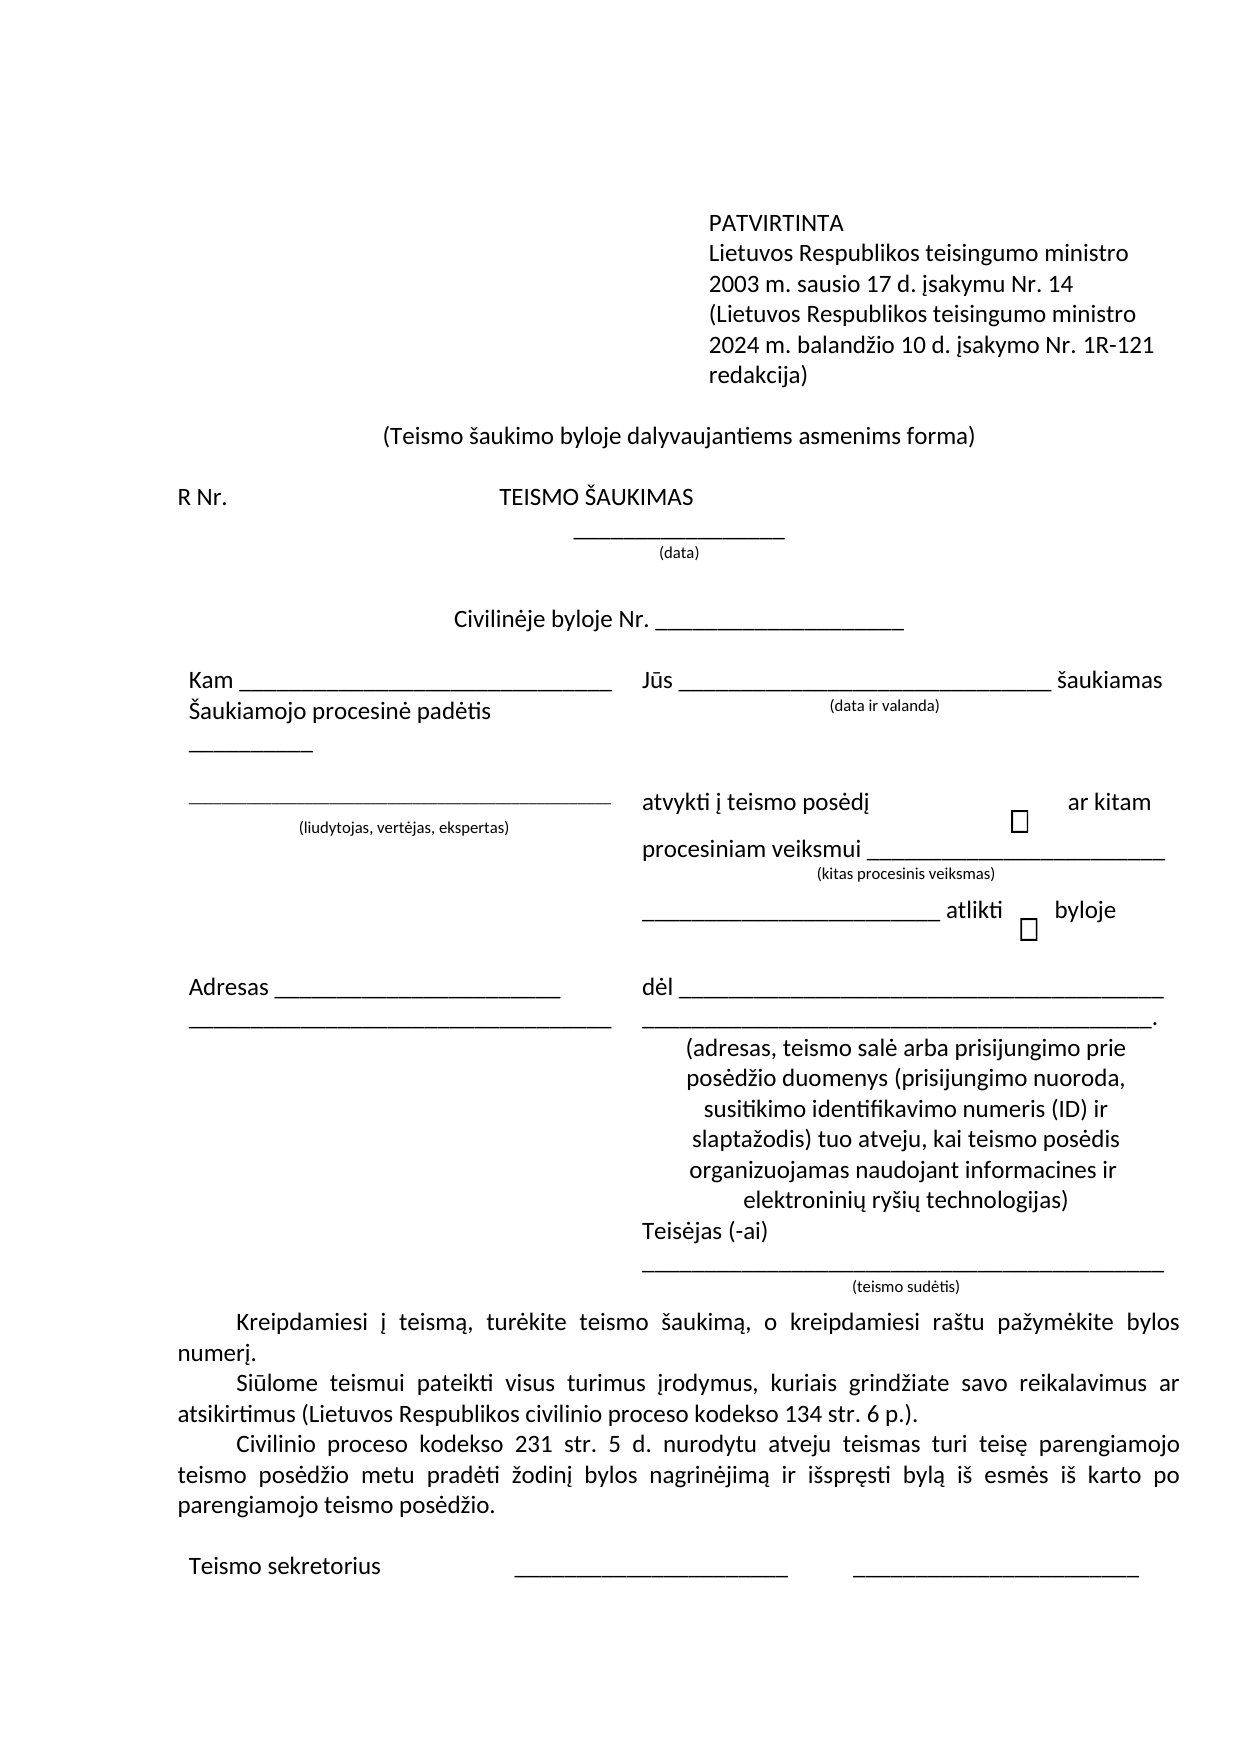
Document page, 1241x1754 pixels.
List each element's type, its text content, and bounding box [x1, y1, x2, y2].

table_cell ___________________________________________________ (liudytojas, vertėjas, ekspertas) [177, 787, 631, 940]
text (Teismo šaukimo byloje dalyvaujantiems asmenims forma) [177, 420, 1181, 451]
table_cell dėl _______________________________________ [631, 940, 1181, 1001]
text redakcija) [709, 359, 1181, 390]
table_cell atvykti į teismo posėdį ar kitam procesiniam veiksmui ________________________ (kitas procesinis veiksmas) ________________________ atlikti byloje [631, 787, 1181, 940]
text (Lietuvos Respublikos teisingumo ministro [709, 298, 1181, 329]
table_cell (teismo sudėtis) [631, 1276, 1181, 1306]
table_header Jūs ______________________________ šaukiamas [631, 665, 1181, 695]
text 2003 m. sausio 17 d. įsakymu Nr. 14 [709, 268, 1181, 298]
table_cell _________________________________________. [631, 1001, 1181, 1032]
text _________________ [177, 512, 1181, 542]
table_cell (adresas, teismo salė arba prisijungimo prie posėdžio duomenys (prisijungimo nuoroda, susitikimo identifikavimo numeris (ID) ir slaptažodis) tuo atveju, kai teismo posėdis organizuojamas naudojant informacines ir elektroninių ryšių technologijas) [631, 1032, 1181, 1215]
text Civilinėje byloje Nr. ____________________ [177, 603, 1181, 634]
table_header ______________________ [503, 1551, 842, 1581]
text (data) [177, 542, 1181, 573]
table_header Teismo sekretorius [177, 1551, 503, 1581]
text R Nr. TEISMO ŠAUKIMAS [177, 481, 1181, 512]
text Kreipdamiesi į teismą, turėkite teismo šaukimą, o kreipdamiesi raštu pažymėkite bylos numerį. [177, 1306, 1181, 1367]
table_header _______________________ [842, 1551, 1181, 1581]
table_cell Teisėjas (-ai) __________________________________________ [631, 1215, 1181, 1276]
text Lietuvos Respublikos teisingumo ministro [709, 237, 1181, 268]
table_cell [177, 1215, 631, 1276]
table_cell __________________________________ [177, 1001, 631, 1032]
table_header Kam ______________________________ [177, 665, 631, 695]
text Civilinio proceso kodekso 231 str. 5 d. nurodytu atveju teismas turi teisę parengiamojo teismo posėdžio metu pradėti žodinį bylos nagrinėjimą ir išspręsti bylą iš esmės iš karto po parengiamojo teismo posėdžio. [177, 1428, 1181, 1520]
text 2024 m. balandžio 10 d. įsakymo Nr. 1R-121 [709, 329, 1181, 359]
table_cell [177, 1276, 631, 1306]
table_cell [177, 1032, 631, 1215]
text PATVIRTINTA [709, 207, 1181, 237]
table_cell Šaukiamojo procesinė padėtis __________ [177, 695, 631, 787]
table_cell (data ir valanda) [631, 695, 1181, 787]
table_cell Adresas _______________________ [177, 940, 631, 1001]
text Siūlome teismui pateikti visus turimus įrodymus, kuriais grindžiate savo reikalavimus ar atsikirtimus (Lietuvos Respublikos civilinio proceso kodekso 134 str. 6 p.). [177, 1367, 1181, 1428]
